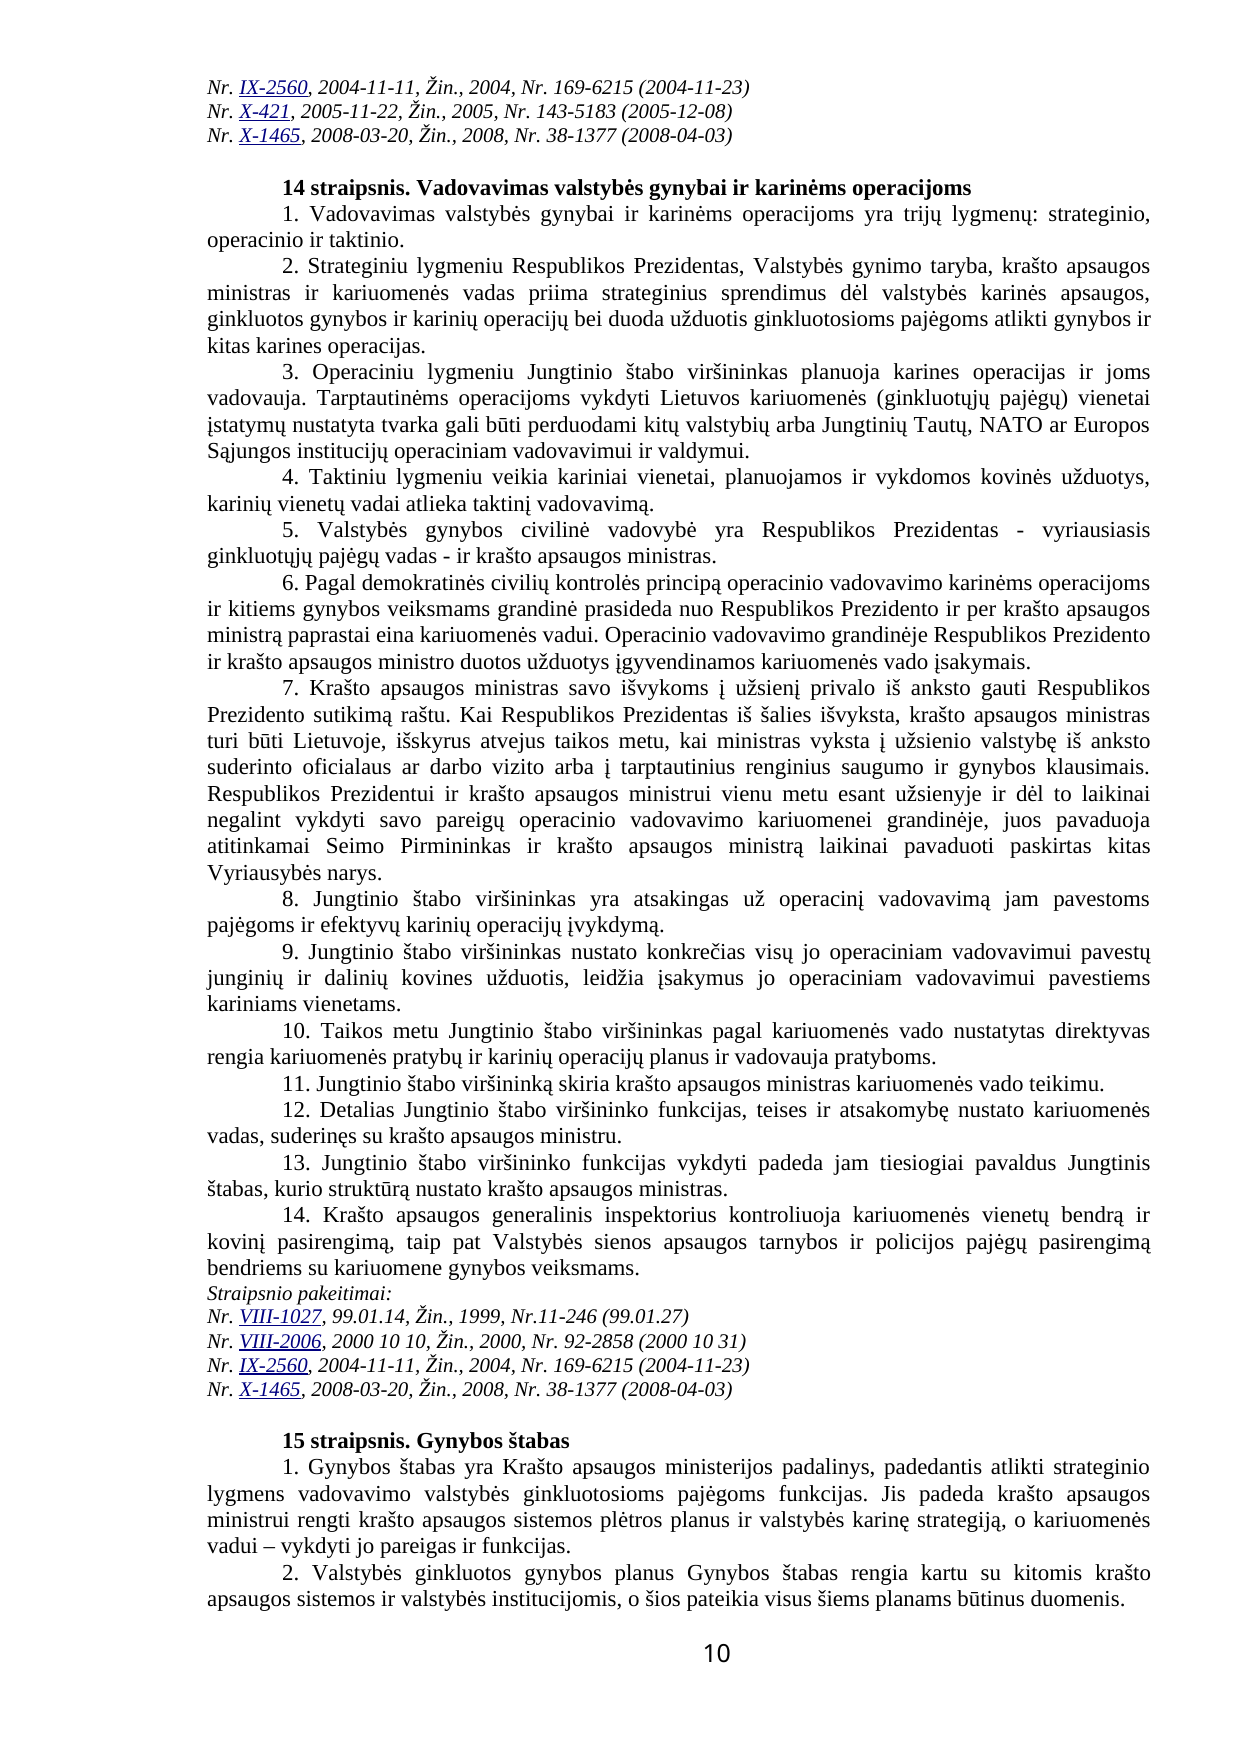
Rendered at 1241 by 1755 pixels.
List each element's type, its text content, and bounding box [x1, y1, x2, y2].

text Nr. VIII-2006, 2000 10 10, Žin., 2000, Nr. 92-2858 (2000 10 31) [207, 1328, 1152, 1353]
text Nr. IX-2560, 2004-11-11, Žin., 2004, Nr. 169-6215 (2004-11-23) [207, 75, 1152, 99]
text 4. Taktiniu lygmeniu veikia kariniai vienetai, planuojamos ir vykdomos kovinės užduotys, karinių vienetų vadai atlieka taktinį vadovavimą. [207, 463, 1152, 516]
text 7. Krašto apsaugos ministras savo išvykoms į užsienį privalo iš anksto gauti Respublikos Prezidento sutikimą raštu. Kai Respublikos Prezidentas iš šalies išvyksta, krašto apsaugos ministras turi būti Lietuvoje, išskyrus atvejus taikos metu, kai ministras vyksta į užsienio valstybę iš anksto suderinto oficialaus ar darbo vizito arba į tarptautinius renginius saugumo ir gynybos klausimais. Respublikos Prezidentui ir krašto apsaugos ministrui vienu metu esant užsienyje ir dėl to laikinai negalint vykdyti savo pareigų operacinio vadovavimo kariuomenei grandinėje, juos pavaduoja atitinkamai Seimo Pirmininkas ir krašto apsaugos ministrą laikinai pavaduoti paskirtas kitas Vyriausybės narys. [207, 674, 1152, 885]
text 6. Pagal demokratinės civilių kontrolės principą operacinio vadovavimo karinėms operacijoms ir kitiems gynybos veiksmams grandinė prasideda nuo Respublikos Prezidento ir per krašto apsaugos ministrą paprastai eina kariuomenės vadui. Operacinio vadovavimo grandinėje Respublikos Prezidento ir krašto apsaugos ministro duotos užduotys įgyvendinamos kariuomenės vado įsakymais. [207, 569, 1152, 674]
text 11. Jungtinio štabo viršininką skiria krašto apsaugos ministras kariuomenės vado teikimu. [207, 1069, 1152, 1096]
text Nr. VIII-1027, 99.01.14, Žin., 1999, Nr.11-246 (99.01.27) [207, 1304, 1152, 1328]
text 9. Jungtinio štabo viršininkas nustato konkrečias visų jo operaciniam vadovavimui pavestų junginių ir dalinių kovines užduotis, leidžia įsakymus jo operaciniam vadovavimui pavestiems kariniams vienetams. [207, 938, 1152, 1017]
text 1. Gynybos štabas yra Krašto apsaugos ministerijos padalinys, padedantis atlikti strateginio lygmens vadovavimo valstybės ginkluotosioms pajėgoms funkcijas. Jis padeda krašto apsaugos ministrui rengti krašto apsaugos sistemos plėtros planus ir valstybės karinę strategiją, o kariuomenės vadui – vykdyti jo pareigas ir funkcijas. [207, 1453, 1152, 1559]
text 14 straipsnis. Vadovavimas valstybės gynybai ir karinėms operacijoms [207, 173, 1152, 200]
text 3. Operaciniu lygmeniu Jungtinio štabo viršininkas planuoja karines operacijas ir joms vadovauja. Tarptautinėms operacijoms vykdyti Lietuvos kariuomenės (ginkluotųjų pajėgų) vienetai įstatymų nustatyta tvarka gali būti perduodami kitų valstybių arba Jungtinių Tautų, NATO ar Europos Sąjungos institucijų operaciniam vadovavimui ir valdymui. [207, 358, 1152, 463]
text 5. Valstybės gynybos civilinė vadovybė yra Respublikos Prezidentas - vyriausiasis ginkluotųjų pajėgų vadas - ir krašto apsaugos ministras. [207, 516, 1152, 569]
text 2. Strateginiu lygmeniu Respublikos Prezidentas, Valstybės gynimo taryba, krašto apsaugos ministras ir kariuomenės vadas priima strateginius sprendimus dėl valstybės karinės apsaugos, ginkluotos gynybos ir karinių operacijų bei duoda užduotis ginkluotosioms pajėgoms atlikti gynybos ir kitas karines operacijas. [207, 253, 1152, 358]
text 12. Detalias Jungtinio štabo viršininko funkcijas, teises ir atsakomybę nustato kariuomenės vadas, suderinęs su krašto apsaugos ministru. [207, 1096, 1152, 1149]
text Straipsnio pakeitimai: [207, 1280, 1152, 1304]
text 13. Jungtinio štabo viršininko funkcijas vykdyti padeda jam tiesiogiai pavaldus Jungtinis štabas, kurio struktūrą nustato krašto apsaugos ministras. [207, 1149, 1152, 1201]
text 8. Jungtinio štabo viršininkas yra atsakingas už operacinį vadovavimą jam pavestoms pajėgoms ir efektyvų karinių operacijų įvykdymą. [207, 885, 1152, 938]
text 1. Vadovavimas valstybės gynybai ir karinėms operacijoms yra trijų lygmenų: strateginio, operacinio ir taktinio. [207, 200, 1152, 253]
text 15 straipsnis. Gynybos štabas [207, 1427, 1152, 1453]
text Nr. X-1465, 2008-03-20, Žin., 2008, Nr. 38-1377 (2008-04-03) [207, 1377, 1152, 1401]
text Nr. X-421, 2005-11-22, Žin., 2005, Nr. 143-5183 (2005-12-08) [207, 99, 1152, 123]
text Nr. X-1465, 2008-03-20, Žin., 2008, Nr. 38-1377 (2008-04-03) [207, 123, 1152, 147]
text 10. Taikos metu Jungtinio štabo viršininkas pagal kariuomenės vado nustatytas direktyvas rengia kariuomenės pratybų ir karinių operacijų planus ir vadovauja pratyboms. [207, 1017, 1152, 1069]
text Nr. IX-2560, 2004-11-11, Žin., 2004, Nr. 169-6215 (2004-11-23) [207, 1353, 1152, 1377]
text 2. Valstybės ginkluotos gynybos planus Gynybos štabas rengia kartu su kitomis krašto apsaugos sistemos ir valstybės institucijomis, o šios pateikia visus šiems planams būtinus duomenis. [207, 1559, 1152, 1612]
text 14. Krašto apsaugos generalinis inspektorius kontroliuoja kariuomenės vienetų bendrą ir kovinį pasirengimą, taip pat Valstybės sienos apsaugos tarnybos ir policijos pajėgų pasirengimą bendriems su kariuomene gynybos veiksmams. [207, 1201, 1152, 1280]
